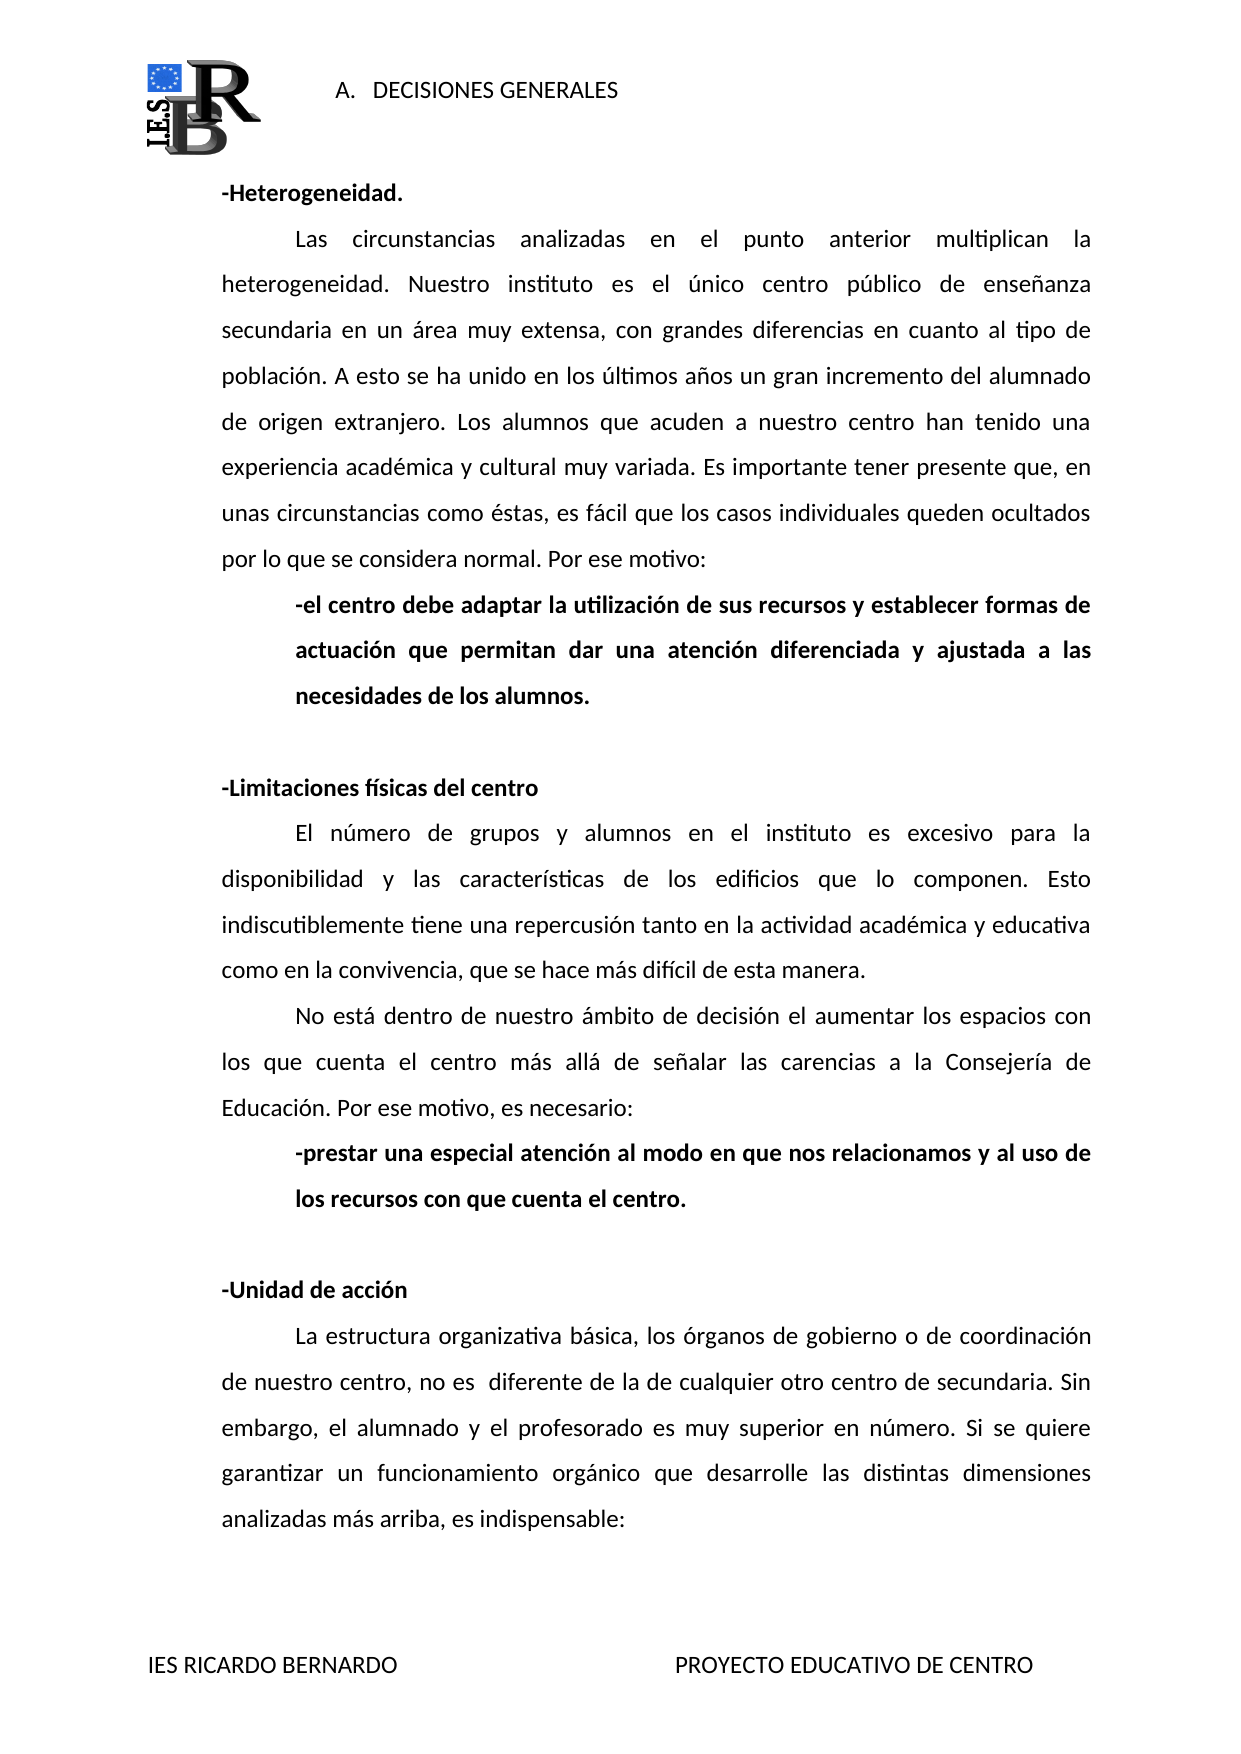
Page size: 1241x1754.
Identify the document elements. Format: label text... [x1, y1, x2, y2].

text La estructura organizativa básica, los órganos de gobierno o de coordinación de nuestro centro, no es diferente de la de cualquier otro centro de secundaria. Sin embargo, el alumnado y el profesorado es muy superior en número. Si se quiere garantizar un funcionamiento orgánico que desarrolle las distintas dimensiones analizadas más arriba, es indispensable: [221, 1320, 1092, 1534]
text -Limitaciones físicas del centro [221, 772, 1092, 802]
text -Unidad de acción [221, 1275, 1092, 1305]
text -el centro debe adaptar la utilización de sus recursos y establecer formas de actuación que permitan dar una atención diferenciada y ajustada a las necesidades de los alumnos. [295, 589, 1092, 711]
text Las circunstancias analizadas en el punto anterior multiplican la heterogeneidad. Nuestro instituto es el único centro público de enseñanza secundaria en un área muy extensa, con grandes diferencias en cuanto al tipo de población. A esto se ha unido en los últimos años un gran incremento del alumnado de origen extranjero. Los alumnos que acuden a nuestro centro han tenido una experiencia académica y cultural muy variada. Es importante tener presente que, en unas circunstancias como éstas, es fácil que los casos individuales queden ocultados por lo que se considera normal. Por ese motivo: [221, 223, 1092, 573]
text El número de grupos y alumnos en el instituto es excesivo para la disponibilidad y las características de los edificios que lo componen. Esto indiscutiblemente tiene una repercusión tanto en la actividad académica y educativa como en la convivencia, que se hace más difícil de esta manera. [221, 817, 1092, 985]
text No está dentro de nuestro ámbito de decisión el aumentar los espacios con los que cuenta el centro más allá de señalar las carencias a la Consejería de Educación. Por ese motivo, es necesario: [221, 1000, 1092, 1122]
text -prestar una especial atención al modo en que nos relacionamos y al uso de los recursos con que cuenta el centro. [295, 1137, 1092, 1214]
text -Heterogeneidad. [221, 177, 1092, 208]
